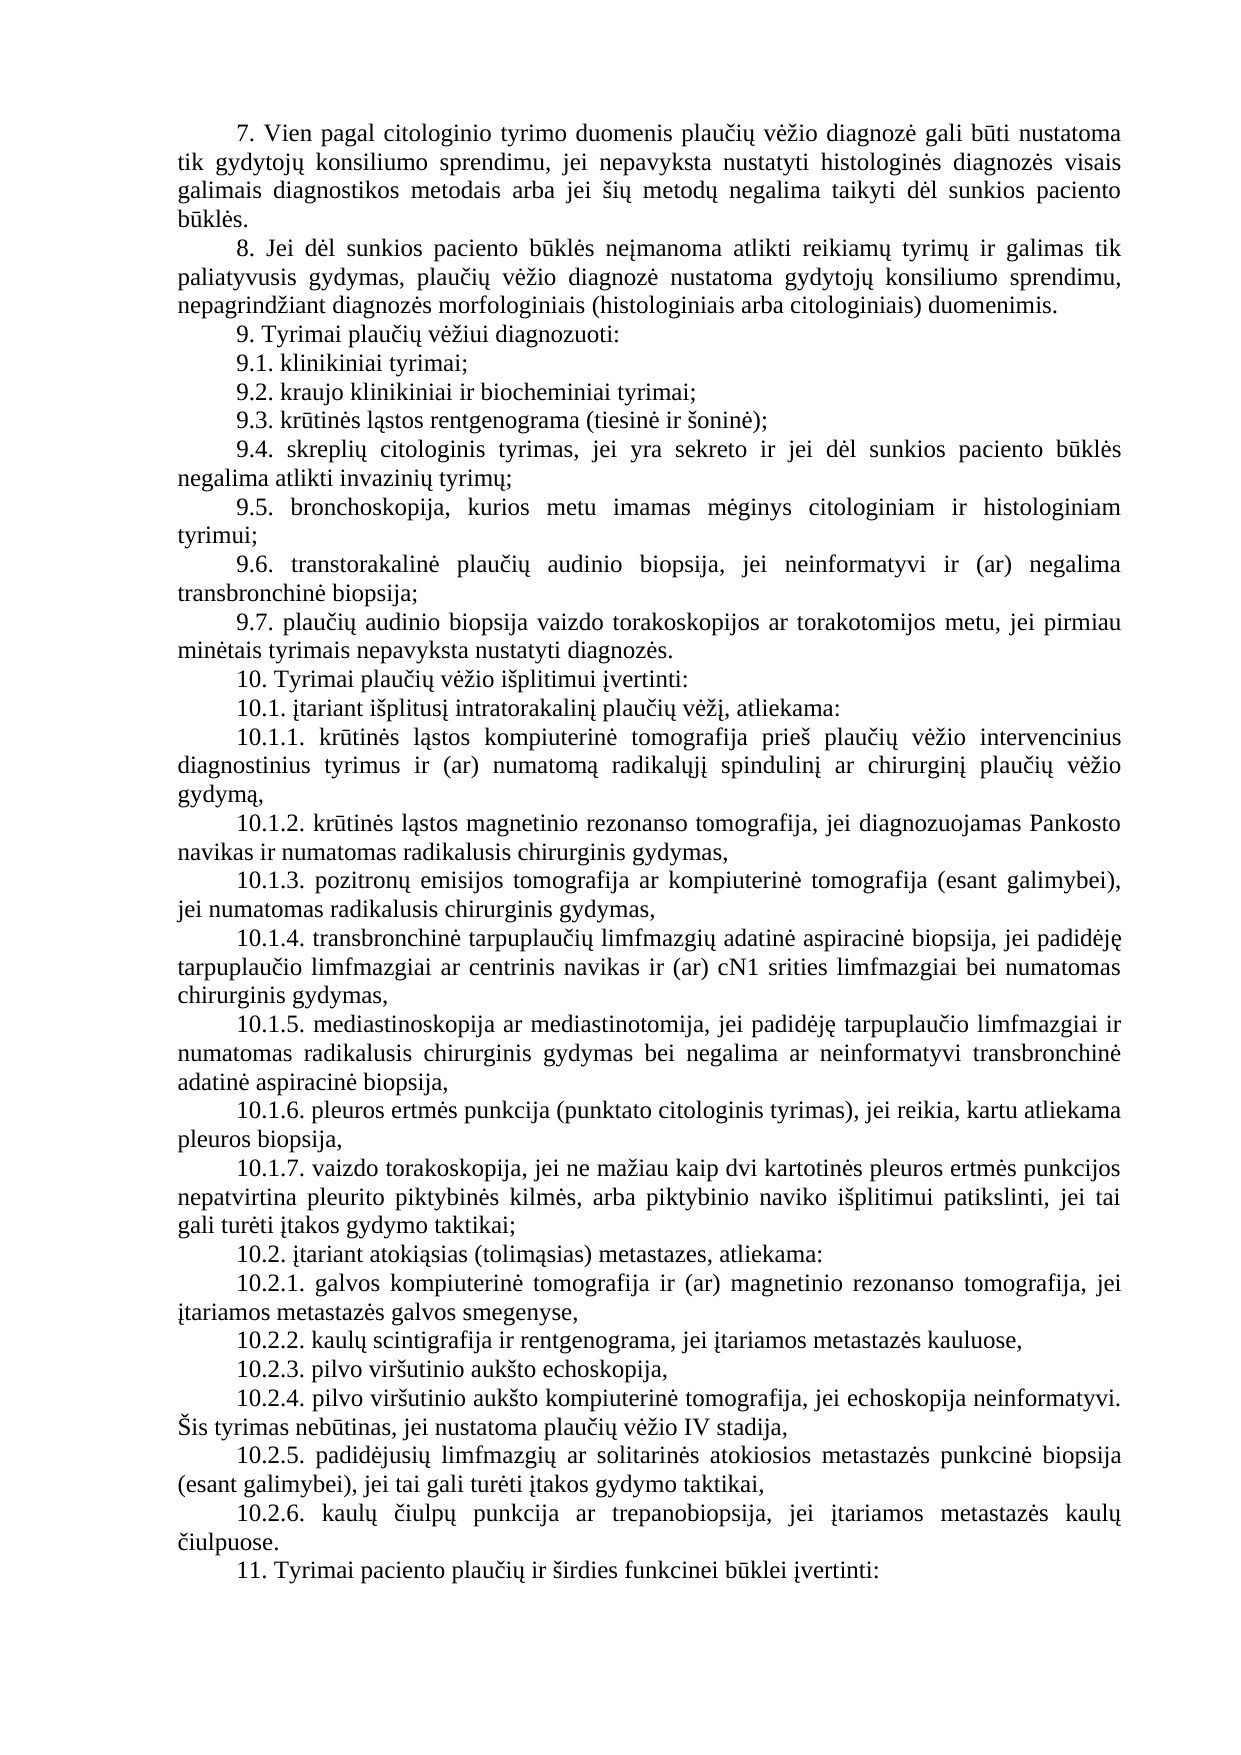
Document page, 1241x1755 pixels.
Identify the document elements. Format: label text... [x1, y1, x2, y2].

text 10.1.4. transbronchinė tarpuplaučių limfmazgių adatinė aspiracinė biopsija, jei padidėję tarpuplaučio limfmazgiai ar centrinis navikas ir (ar) cN1 srities limfmazgiai bei numatomas chirurginis gydymas, [177, 923, 1122, 1009]
text 8. Jei dėl sunkios paciento būklės neįmanoma atlikti reikiamų tyrimų ir galimas tik paliatyvusis gydymas, plaučių vėžio diagnozė nustatoma gydytojų konsiliumo sprendimu, nepagrindžiant diagnozės morfologiniais (histologiniais arba citologiniais) duomenimis. [177, 233, 1122, 319]
text 9.1. klinikiniai tyrimai; [177, 348, 1122, 377]
text 10.2.1. galvos kompiuterinė tomografija ir (ar) magnetinio rezonanso tomografija, jei įtariamos metastazės galvos smegenyse, [177, 1268, 1122, 1326]
text 10.2. įtariant atokiąsias (tolimąsias) metastazes, atliekama: [177, 1239, 1122, 1268]
text 10.1.5. mediastinoskopija ar mediastinotomija, jei padidėję tarpuplaučio limfmazgiai ir numatomas radikalusis chirurginis gydymas bei negalima ar neinformatyvi transbronchinė adatinė aspiracinė biopsija, [177, 1009, 1122, 1096]
text 9.3. krūtinės ląstos rentgenograma (tiesinė ir šoninė); [177, 406, 1122, 434]
text 10.1.1. krūtinės ląstos kompiuterinė tomografija prieš plaučių vėžio intervencinius diagnostinius tyrimus ir (ar) numatomą radikalųjį spindulinį ar chirurginį plaučių vėžio gydymą, [177, 722, 1122, 808]
text 10.2.6. kaulų čiulpų punkcija ar trepanobiopsija, jei įtariamos metastazės kaulų čiulpuose. [177, 1498, 1122, 1556]
text 9. Tyrimai plaučių vėžiui diagnozuoti: [177, 319, 1122, 348]
text 10. Tyrimai plaučių vėžio išplitimui įvertinti: [177, 664, 1122, 693]
text 9.6. transtorakalinė plaučių audinio biopsija, jei neinformatyvi ir (ar) negalima transbronchinė biopsija; [177, 549, 1122, 607]
text 9.4. skreplių citologinis tyrimas, jei yra sekreto ir jei dėl sunkios paciento būklės negalima atlikti invazinių tyrimų; [177, 434, 1122, 492]
text 10.1.7. vaizdo torakoskopija, jei ne mažiau kaip dvi kartotinės pleuros ertmės punkcijos nepatvirtina pleurito piktybinės kilmės, arba piktybinio naviko išplitimui patikslinti, jei tai gali turėti įtakos gydymo taktikai; [177, 1153, 1122, 1239]
text 10.1.3. pozitronų emisijos tomografija ar kompiuterinė tomografija (esant galimybei), jei numatomas radikalusis chirurginis gydymas, [177, 866, 1122, 923]
text 10.2.2. kaulų scintigrafija ir rentgenograma, jei įtariamos metastazės kauluose, [177, 1326, 1122, 1354]
text 10.1. įtariant išplitusį intratorakalinį plaučių vėžį, atliekama: [177, 693, 1122, 722]
text 9.5. bronchoskopija, kurios metu imamas mėginys citologiniam ir histologiniam tyrimui; [177, 492, 1122, 549]
text 7. Vien pagal citologinio tyrimo duomenis plaučių vėžio diagnozė gali būti nustatoma tik gydytojų konsiliumo sprendimu, jei nepavyksta nustatyti histologinės diagnozės visais galimais diagnostikos metodais arba jei šių metodų negalima taikyti dėl sunkios paciento būklės. [177, 118, 1122, 233]
text 10.2.5. padidėjusių limfmazgių ar solitarinės atokiosios metastazės punkcinė biopsija (esant galimybei), jei tai gali turėti įtakos gydymo taktikai, [177, 1441, 1122, 1498]
text 10.1.6. pleuros ertmės punkcija (punktato citologinis tyrimas), jei reikia, kartu atliekama pleuros biopsija, [177, 1096, 1122, 1153]
text 10.2.4. pilvo viršutinio aukšto kompiuterinė tomografija, jei echoskopija neinformatyvi. Šis tyrimas nebūtinas, jei nustatoma plaučių vėžio IV stadija, [177, 1383, 1122, 1441]
text 10.2.3. pilvo viršutinio aukšto echoskopija, [177, 1354, 1122, 1383]
text 10.1.2. krūtinės ląstos magnetinio rezonanso tomografija, jei diagnozuojamas Pankosto navikas ir numatomas radikalusis chirurginis gydymas, [177, 808, 1122, 866]
text 11. Tyrimai paciento plaučių ir širdies funkcinei būklei įvertinti: [177, 1556, 1122, 1584]
text 9.7. plaučių audinio biopsija vaizdo torakoskopijos ar torakotomijos metu, jei pirmiau minėtais tyrimais nepavyksta nustatyti diagnozės. [177, 607, 1122, 664]
text 9.2. kraujo klinikiniai ir biocheminiai tyrimai; [177, 377, 1122, 406]
